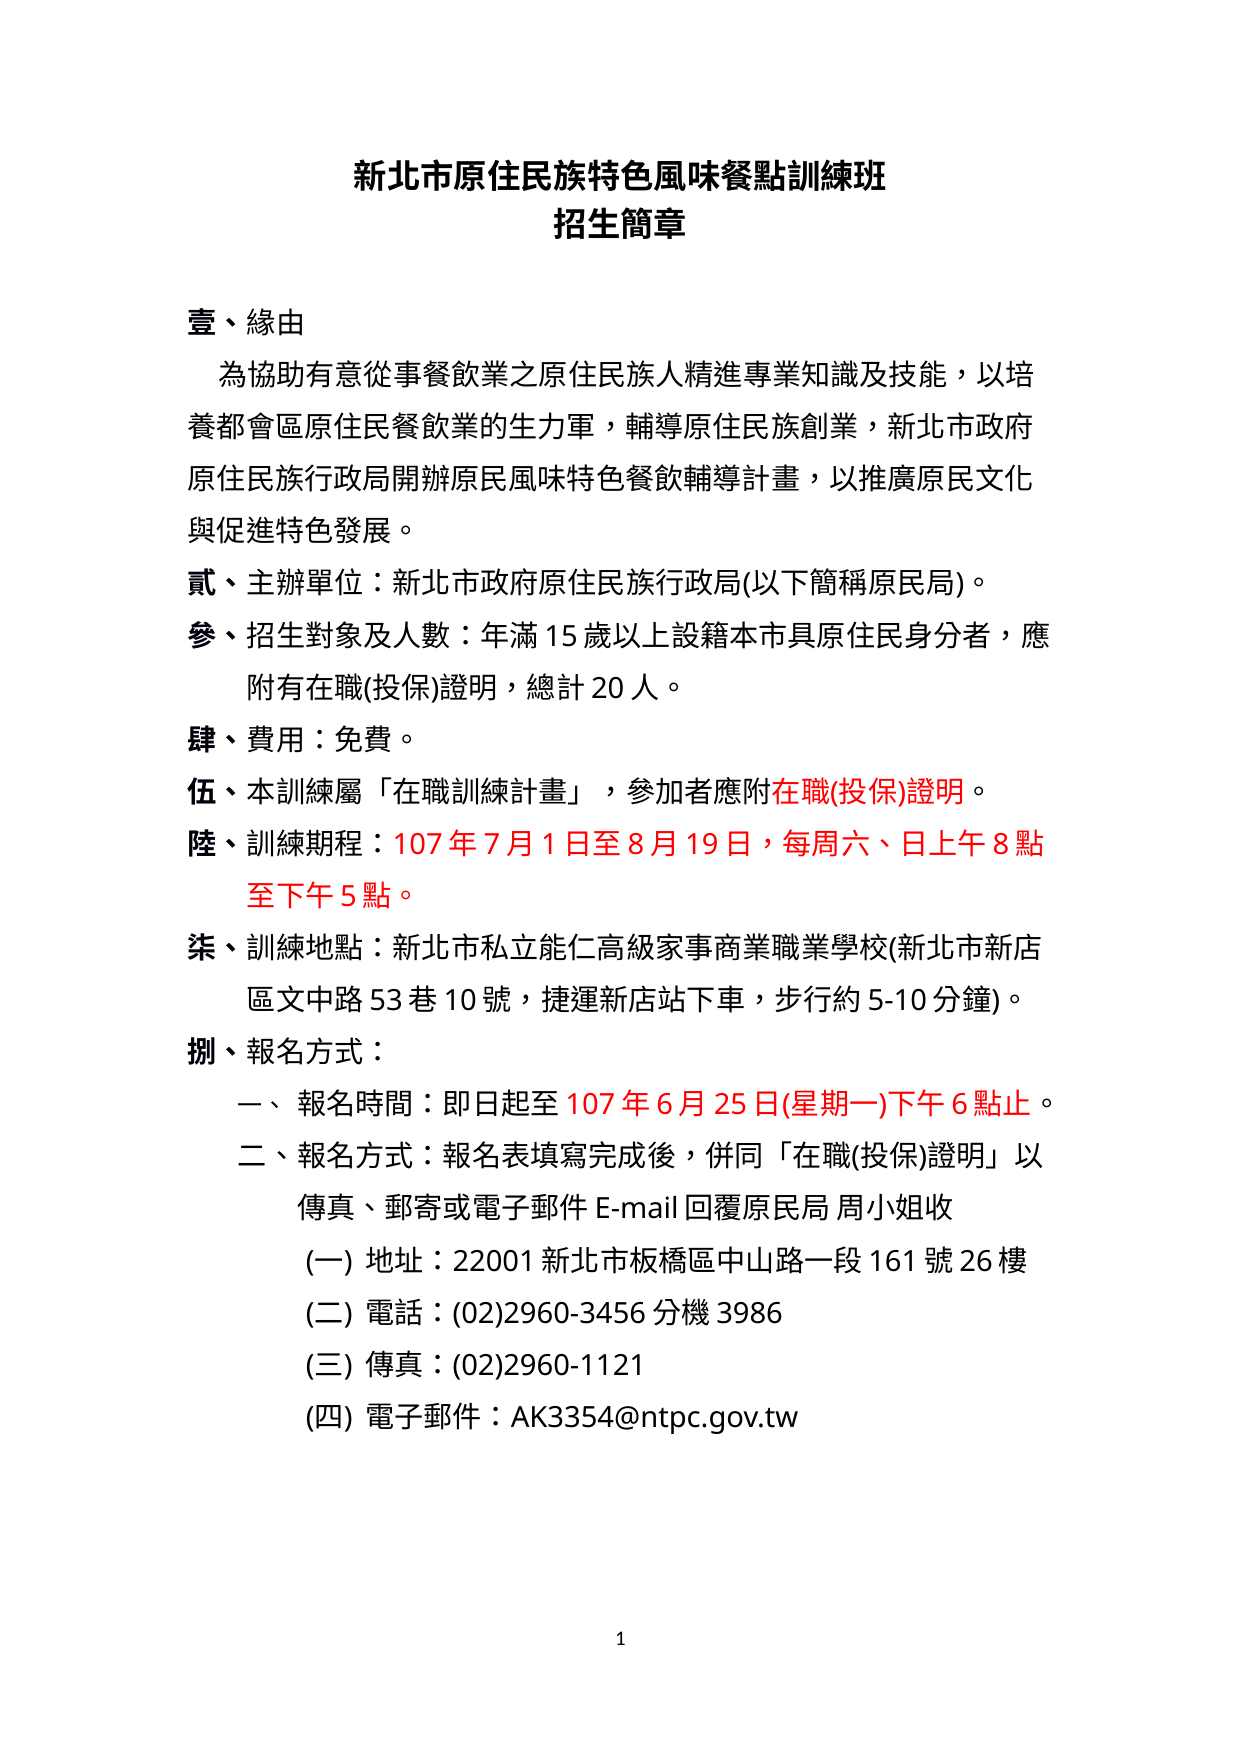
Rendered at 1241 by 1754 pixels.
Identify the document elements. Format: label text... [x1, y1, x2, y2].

text 為協助有意從事餐飲業之原住民族人精進專業知識及技能，以培養都會區原住民餐飲業的生力軍，輔導原住民族創業，新北市政府原住民族行政局開辦原民風味特色餐飲輔導計畫，以推廣原民文化與促進特色發展。 [187, 344, 1059, 552]
list 訓練地點：新北市私立能仁高級家事商業職業學校(新北市新店區文中路53巷10號，捷運新店站下車，步行約5-10分鐘)。 [187, 917, 1053, 1021]
list 報名時間：即日起至107年6月25日(星期一)下午6點止。 [238, 1073, 1053, 1125]
list 報名方式： [187, 1021, 1053, 1073]
list 招生對象及人數：年滿15歲以上設籍本市具原住民身分者，應附有在職(投保)證明，總計20人。 [187, 604, 1053, 708]
list 地址：22001新北市板橋區中山路一段161號26樓 [306, 1229, 1053, 1281]
list 電子郵件：AK3354@ntpc.gov.tw [306, 1386, 1053, 1438]
list 費用：免費。 [187, 708, 1053, 761]
list 訓練期程：107年7月1日至8月19日，每周六、日上午8點至下午5點。 [187, 813, 1053, 917]
list 電話：(02)2960-3456分機3986 [306, 1281, 1053, 1333]
list 本訓練屬「在職訓練計畫」，參加者應附在職(投保)證明。 [187, 761, 1053, 813]
list 傳真：(02)2960-1121 [306, 1333, 1053, 1386]
text 新北市原住民族特色風味餐點訓練班 [187, 150, 1053, 198]
list 緣由 [187, 292, 1053, 344]
list 主辦單位：新北市政府原住民族行政局(以下簡稱原民局)。 [187, 552, 1053, 604]
text 招生簡章 [187, 198, 1053, 246]
list 報名方式：報名表填寫完成後，併同「在職(投保)證明」以傳真、郵寄或電子郵件E-mail回覆原民局 周小姐收 [238, 1125, 1053, 1229]
